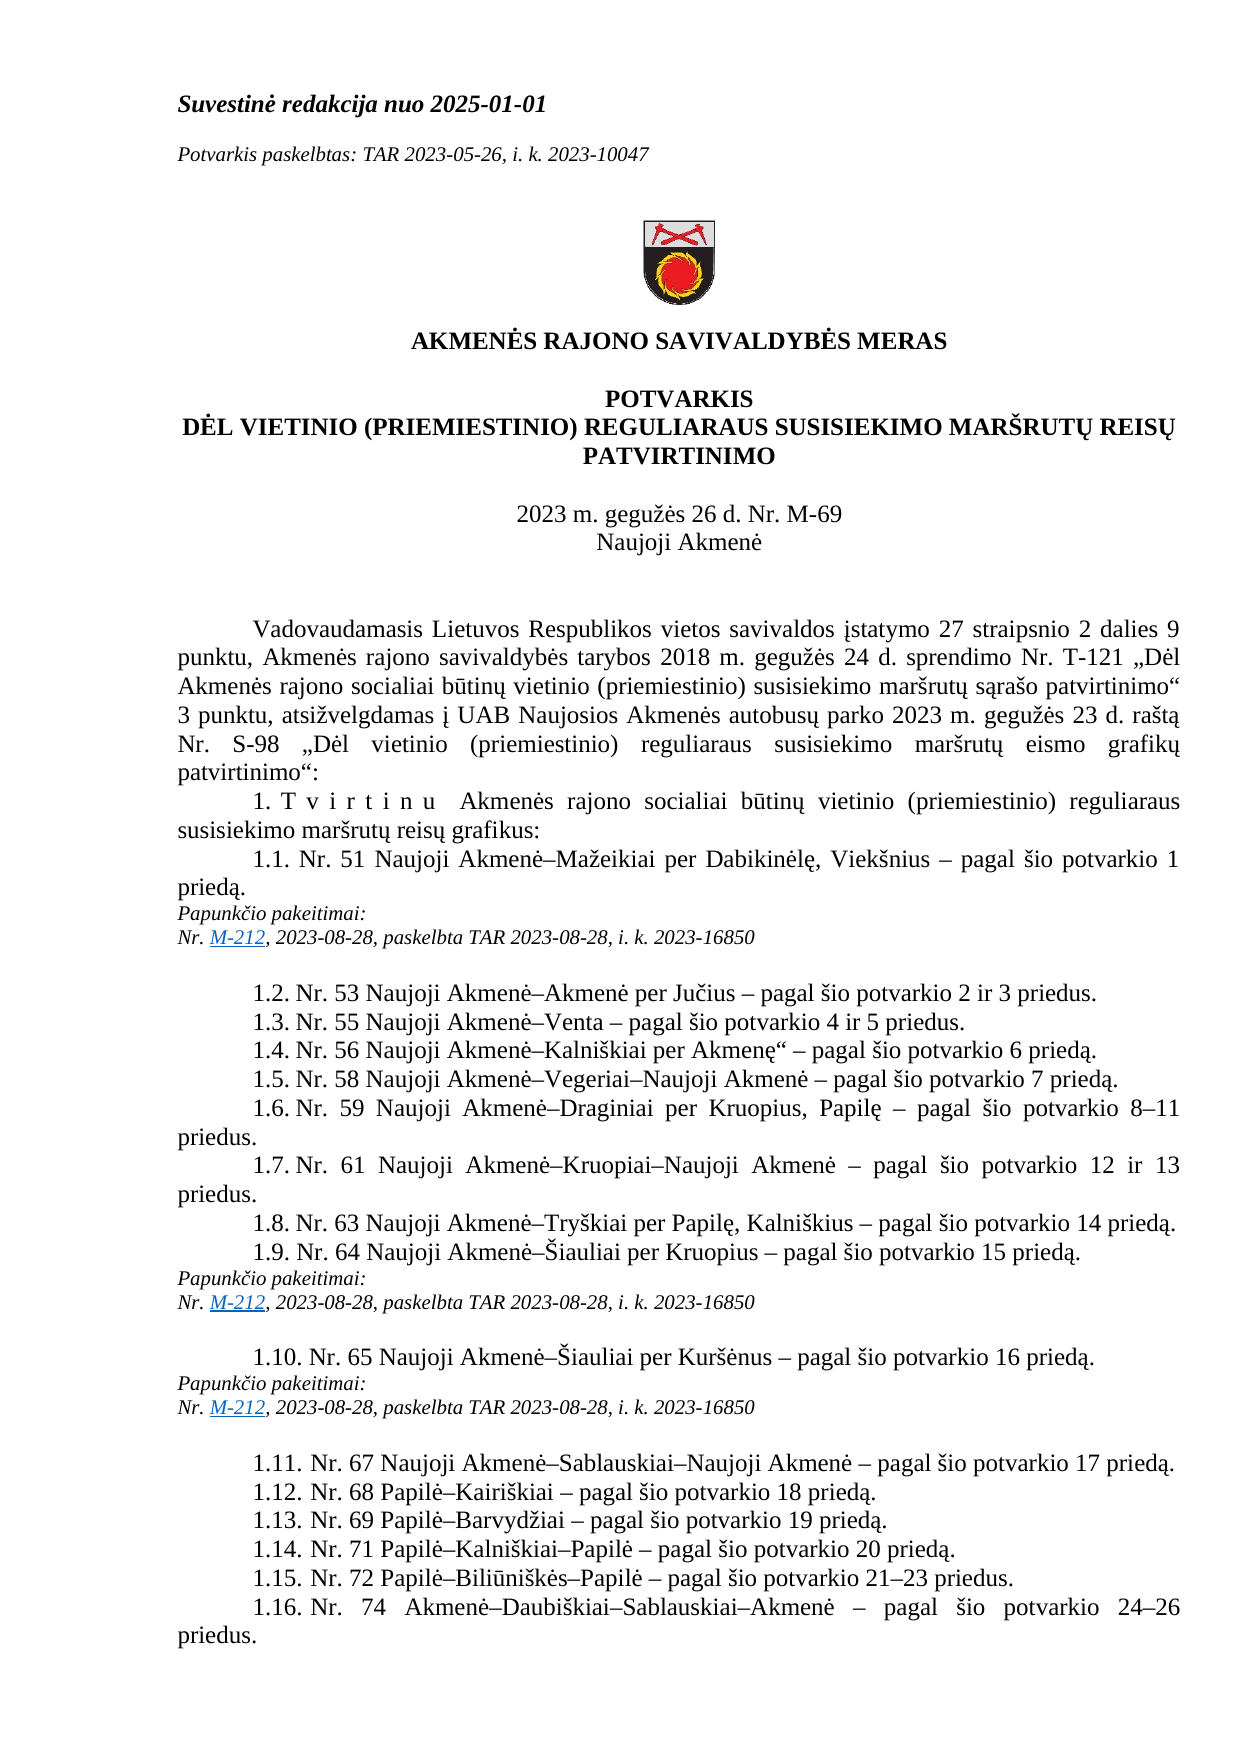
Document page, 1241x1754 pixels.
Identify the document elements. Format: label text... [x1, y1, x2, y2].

text 1. Tvirtinu Akmenės rajono socialiai būtinų vietinio (priemiestinio) reguliaraus susisiekimo maršrutų reisų grafikus: [177, 786, 1181, 844]
text 1.9. Nr. 64 Naujoji Akmenė–Šiauliai per Kruopius – pagal šio potvarkio 15 priedą. [252, 1237, 1181, 1266]
text 1.1. Nr. 51 Naujoji Akmenė–Mažeikiai per Dabikinėlę, Viekšnius – pagal šio potvarkio 1 priedą. [177, 844, 1181, 901]
text DĖL VIETINIO (PRIEMIESTINIO) REGULIARAUS SUSISIEKIMO MARŠRUTŲ REISŲ PATVIRTINIMO [177, 412, 1181, 470]
text 1.16. Nr. 74 Akmenė–Daubiškiai–Sablauskiai–Akmenė – pagal šio potvarkio 24–26 priedus. [177, 1592, 1181, 1649]
text 1.12. Nr. 68 Papilė–Kairiškiai – pagal šio potvarkio 18 priedą. [177, 1477, 1181, 1506]
text 1.7. Nr. 61 Naujoji Akmenė–Kruopiai–Naujoji Akmenė – pagal šio potvarkio 12 ir 13 priedus. [177, 1151, 1181, 1208]
text 1.3. Nr. 55 Naujoji Akmenė–Venta – pagal šio potvarkio 4 ir 5 priedus. [177, 1007, 1181, 1036]
text 2023 m. gegužės 26 d. Nr. M-69 [177, 499, 1181, 527]
text Potvarkis paskelbtas: TAR 2023-05-26, i. k. 2023-10047 [177, 141, 1181, 166]
text 1.10. Nr. 65 Naujoji Akmenė–Šiauliai per Kuršėnus – pagal šio potvarkio 16 priedą. [252, 1342, 1181, 1371]
text 1.6. Nr. 59 Naujoji Akmenė–Draginiai per Kruopius, Papilę – pagal šio potvarkio 8–11 priedus. [177, 1093, 1181, 1151]
text Papunkčio pakeitimai: [177, 901, 1181, 925]
text Papunkčio pakeitimai: [177, 1266, 1181, 1290]
text 1.5. Nr. 58 Naujoji Akmenė–Vegeriai–Naujoji Akmenė – pagal šio potvarkio 7 priedą. [177, 1064, 1181, 1093]
text 1.2. Nr. 53 Naujoji Akmenė–Akmenė per Jučius – pagal šio potvarkio 2 ir 3 priedus. [177, 978, 1181, 1007]
text Nr. M-212, 2023-08-28, paskelbta TAR 2023-08-28, i. k. 2023-16850 [177, 1290, 1181, 1314]
text Papunkčio pakeitimai: [177, 1371, 1181, 1395]
text Nr. M-212, 2023-08-28, paskelbta TAR 2023-08-28, i. k. 2023-16850 [177, 925, 1181, 949]
text Vadovaudamasis Lietuvos Respublikos vietos savivaldos įstatymo 27 straipsnio 2 dalies 9 punktu, Akmenės rajono savivaldybės tarybos 2018 m. gegužės 24 d. sprendimo Nr. T-121 „Dėl Akmenės rajono socialiai būtinų vietinio (priemiestinio) susisiekimo maršrutų sąrašo patvirtinimo“ 3 punktu, atsižvelgdamas į UAB Naujosios Akmenės autobusų parko 2023 m. gegužės 23 d. raštą Nr. S-98 „Dėl vietinio (priemiestinio) reguliaraus susisiekimo maršrutų eismo grafikų patvirtinimo“: [177, 614, 1181, 786]
text 1.11. Nr. 67 Naujoji Akmenė–Sablauskiai–Naujoji Akmenė – pagal šio potvarkio 17 priedą. [177, 1448, 1181, 1477]
text 1.15. Nr. 72 Papilė–Biliūniškės–Papilė – pagal šio potvarkio 21–23 priedus. [177, 1563, 1181, 1592]
text Naujoji Akmenė [177, 527, 1181, 556]
text 1.4. Nr. 56 Naujoji Akmenė–Kalniškiai per Akmenę“ – pagal šio potvarkio 6 priedą. [177, 1036, 1181, 1064]
text Nr. M-212, 2023-08-28, paskelbta TAR 2023-08-28, i. k. 2023-16850 [177, 1395, 1181, 1419]
text POTVARKIS [177, 384, 1181, 412]
text Suvestinė redakcija nuo 2025-01-01 [177, 89, 1181, 117]
text 1.14. Nr. 71 Papilė–Kalniškiai–Papilė – pagal šio potvarkio 20 priedą. [177, 1534, 1181, 1563]
text 1.13. Nr. 69 Papilė–Barvydžiai – pagal šio potvarkio 19 priedą. [177, 1506, 1181, 1534]
text 1.8. Nr. 63 Naujoji Akmenė–Tryškiai per Papilę, Kalniškius – pagal šio potvarkio 14 priedą. [177, 1208, 1181, 1237]
text AKMENĖS RAJONO SAVIVALDYBĖS MERAS [177, 326, 1181, 355]
